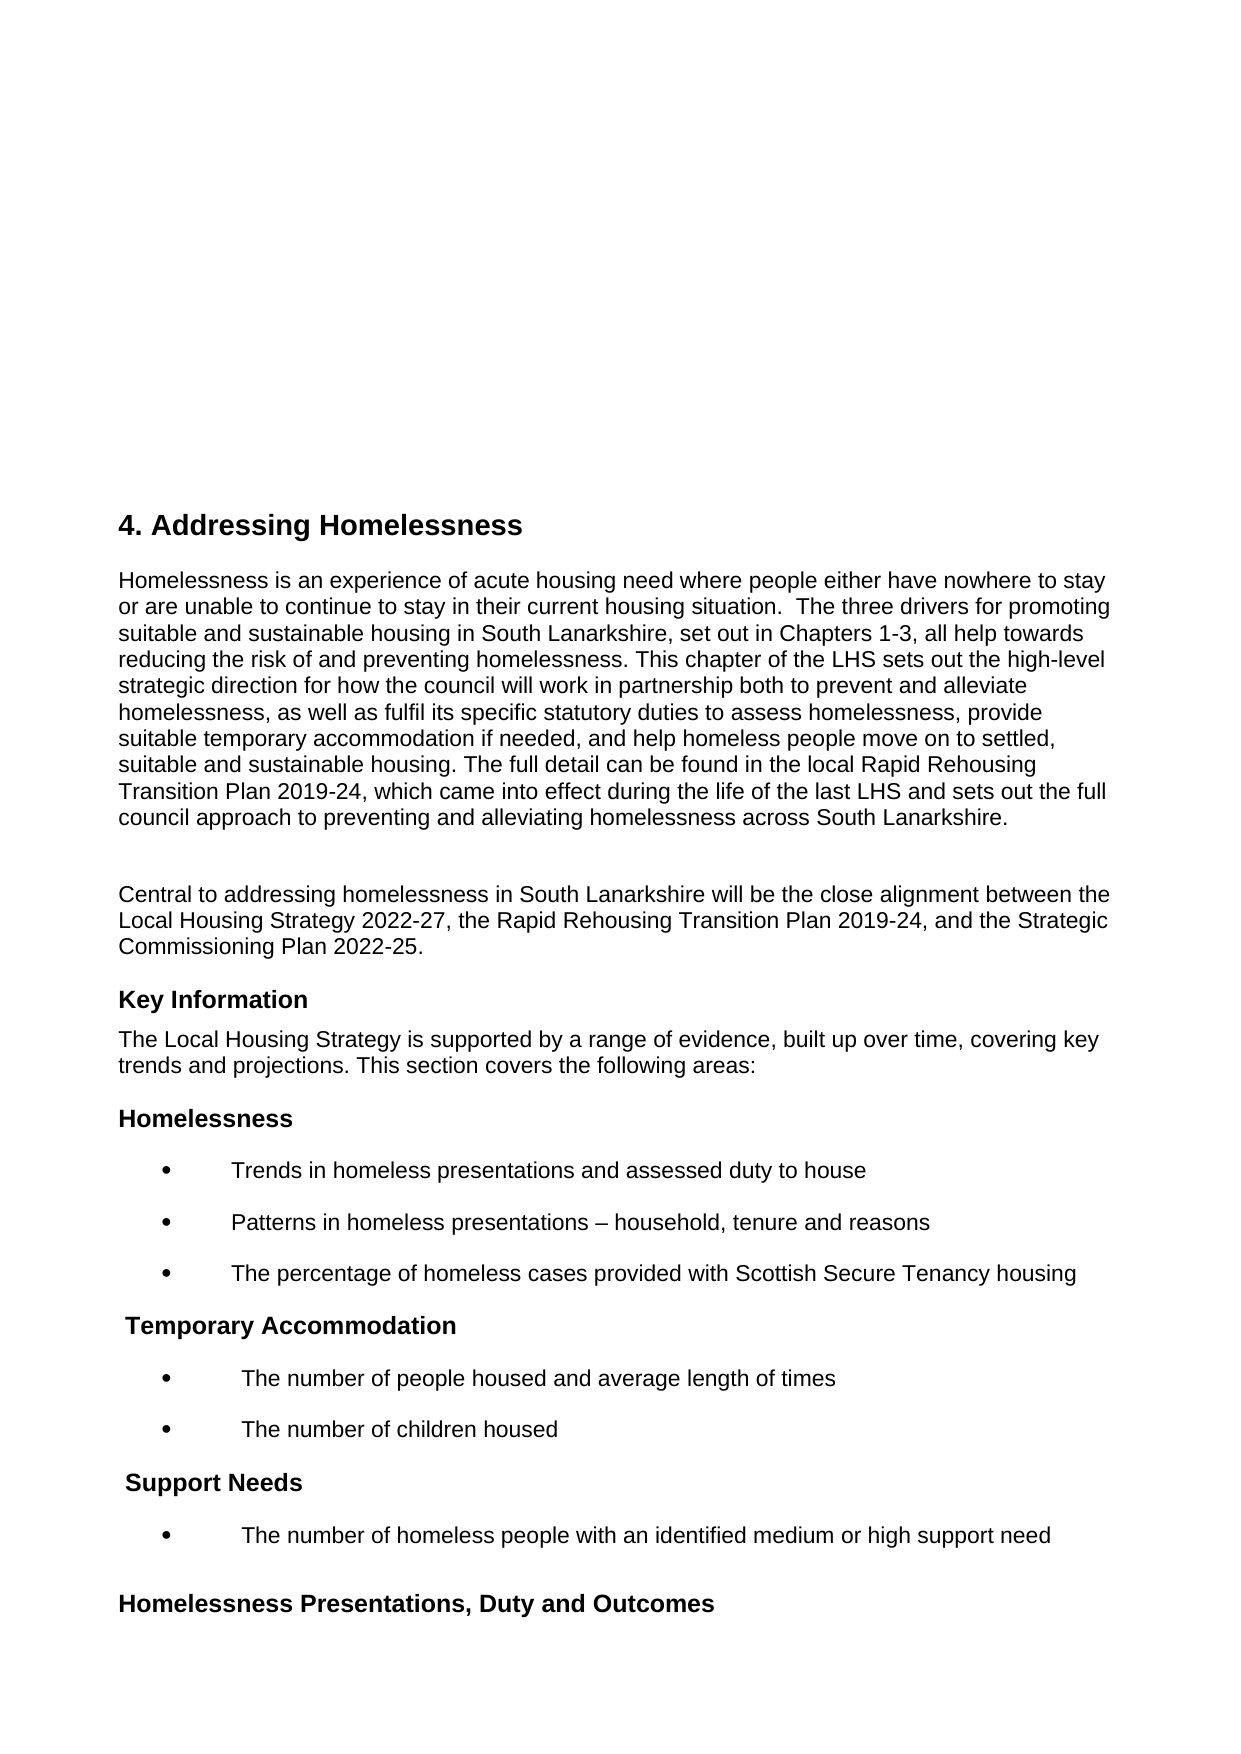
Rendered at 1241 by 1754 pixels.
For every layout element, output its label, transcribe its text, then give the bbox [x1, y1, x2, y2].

text Temporary Accommodation [118, 1311, 1122, 1340]
list The number of children housed [162, 1416, 1122, 1443]
text Support Needs [118, 1468, 1122, 1497]
text Central to addressing homelessness in South Lanarkshire will be the close alignment between the Local Housing Strategy 2022-27, the Rapid Rehousing Transition Plan 2019-24, and the Strategic Commissioning Plan 2022-25. [118, 881, 1122, 959]
text The Local Housing Strategy is supported by a range of evidence, built up over time, covering key trends and projections. This section covers the following areas: [118, 1026, 1122, 1078]
list The number of people housed and average length of times [162, 1365, 1122, 1391]
list Homelessness Presentations, Duty and Outcomes [118, 1589, 1122, 1618]
list The percentage of homeless cases provided with Scottish Secure Tenancy housing [156, 1260, 1122, 1286]
list Trends in homeless presentations and assessed duty to house [156, 1157, 1122, 1184]
list The number of homeless people with an identified medium or high support need [162, 1522, 1122, 1548]
text Homelessness is an experience of acute housing need where people either have nowhere to stay or are unable to continue to stay in their current housing situation. The three drivers for promoting suitable and sustainable housing in South Lanarkshire, set out in Chapters 1-3, all help towards reducing the risk of and preventing homelessness. This chapter of the LHS sets out the high-level strategic direction for how the council will work in partnership both to prevent and alleviate homelessness, as well as fulfil its specific statutory duties to assess homelessness, provide suitable temporary accommodation if needed, and help homeless people move on to settled, suitable and sustainable housing. The full detail can be found in the local Rapid Rehousing Transition Plan 2019-24, which came into effect during the life of the last LHS and sets out the full council approach to preventing and alleviating homelessness across South Lanarkshire. [118, 567, 1122, 831]
subtitle 4. Addressing Homelessness [118, 508, 1122, 542]
text Key Information [118, 984, 1122, 1013]
text Homelessness [118, 1103, 1122, 1132]
list Patterns in homeless presentations – household, tenure and reasons [156, 1209, 1122, 1235]
